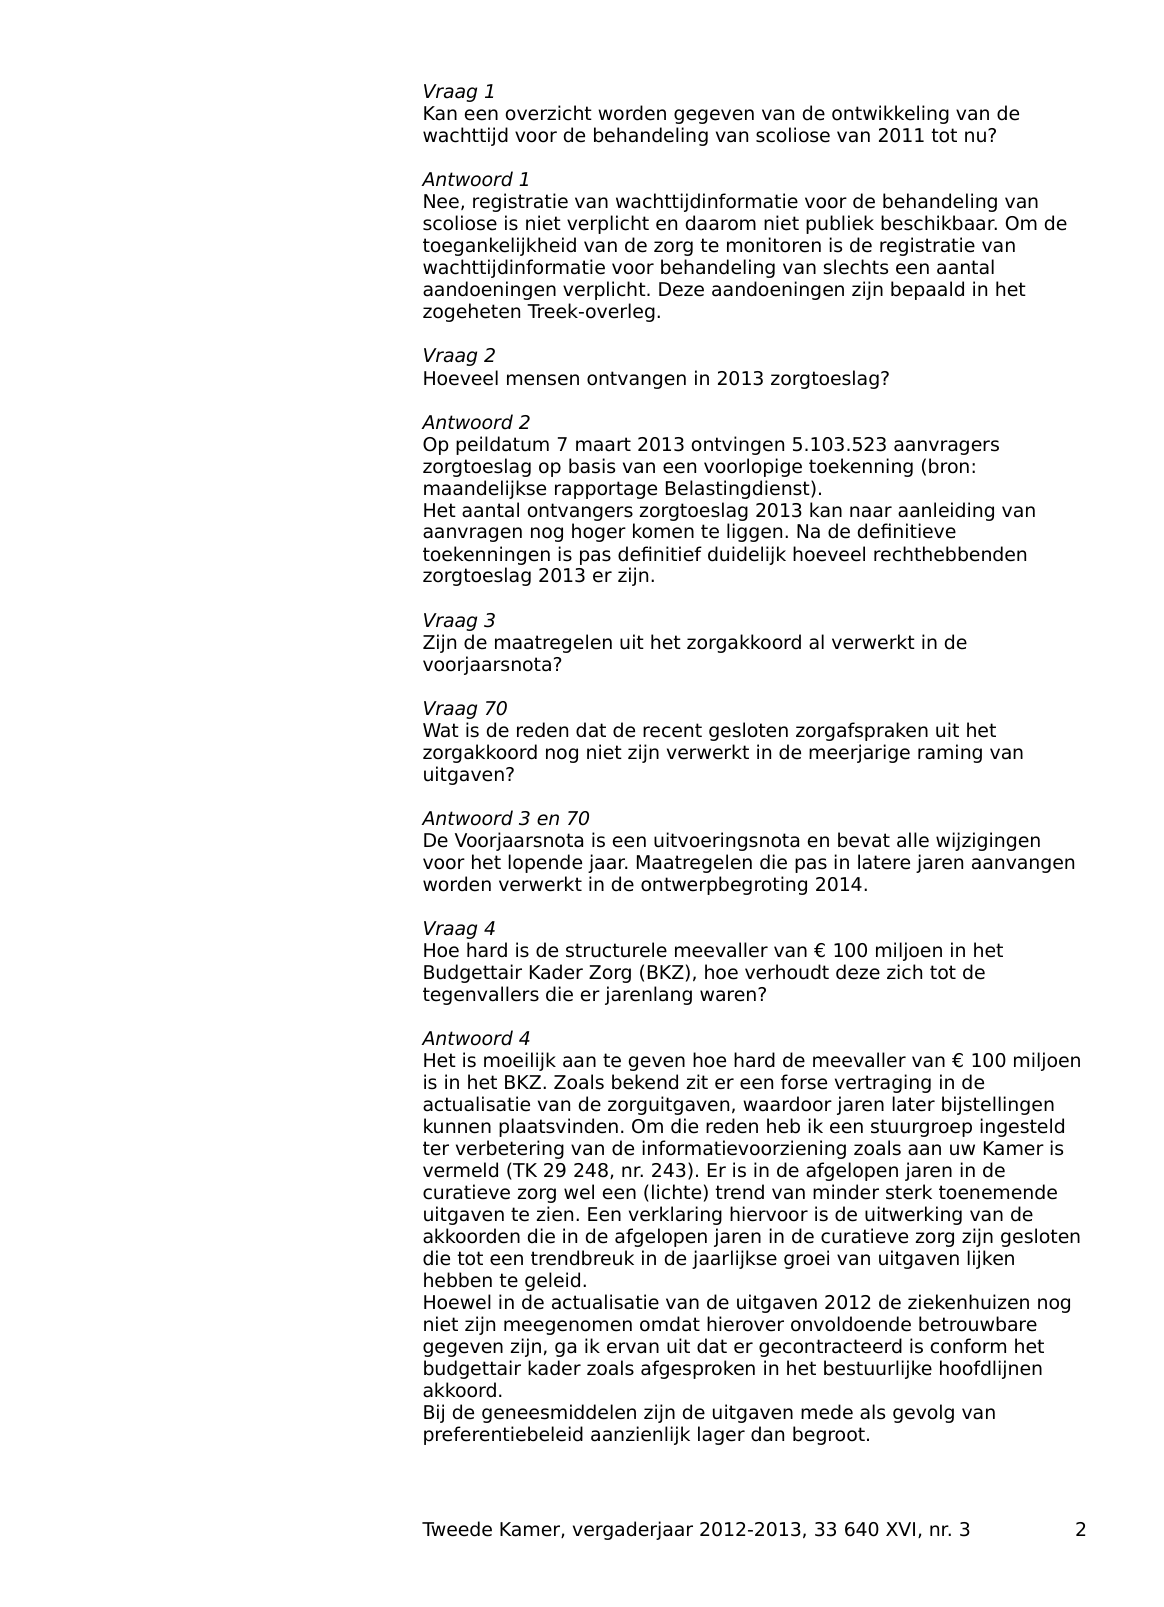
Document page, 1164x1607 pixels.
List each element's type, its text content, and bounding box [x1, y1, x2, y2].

text Wat is de reden dat de recent gesloten zorgafspraken uit het zorgakkoord nog niet zijn verwerkt in de meerjarige raming van uitgaven? [422, 720, 1087, 786]
text Antwoord 4 [422, 1028, 1087, 1050]
text Vraag 4 [422, 918, 1087, 940]
text Nee, registratie van wachttijdinformatie voor de behandeling van scoliose is niet verplicht en daarom niet publiek beschikbaar. Om de toegankelijkheid van de zorg te monitoren is de registratie van wachttijdinformatie voor behandeling van slechts een aantal aandoeningen verplicht. Deze aandoeningen zijn bepaald in het zogeheten Treek-overleg. [422, 191, 1087, 323]
text Vraag 70 [422, 698, 1087, 720]
text Hoeveel mensen ontvangen in 2013 zorgtoeslag? [422, 367, 1087, 389]
text Antwoord 1 [422, 169, 1087, 191]
text Vraag 2 [422, 345, 1087, 367]
text Bij de geneesmiddelen zijn de uitgaven mede als gevolg van preferentiebeleid aanzienlijk lager dan begroot. [422, 1402, 1087, 1446]
text Vraag 3 [422, 609, 1087, 632]
text Antwoord 3 en 70 [422, 808, 1087, 830]
text Zijn de maatregelen uit het zorgakkoord al verwerkt in de voorjaarsnota? [422, 632, 1087, 676]
text De Voorjaarsnota is een uitvoeringsnota en bevat alle wijzigingen voor het lopende jaar. Maatregelen die pas in latere jaren aanvangen worden verwerkt in de ontwerpbegroting 2014. [422, 830, 1087, 896]
text Het aantal ontvangers zorgtoeslag 2013 kan naar aanleiding van aanvragen nog hoger komen te liggen. Na de definitieve toekenningen is pas definitief duidelijk hoeveel rechthebbenden zorgtoeslag 2013 er zijn. [422, 499, 1087, 587]
text Het is moeilijk aan te geven hoe hard de meevaller van € 100 miljoen is in het BKZ. Zoals bekend zit er een forse vertraging in de actualisatie van de zorguitgaven, waardoor jaren later bijstellingen kunnen plaatsvinden. Om die reden heb ik een stuurgroep ingesteld ter verbetering van de informatievoorziening zoals aan uw Kamer is vermeld (TK 29 248, nr. 243). Er is in de afgelopen jaren in de curatieve zorg wel een (lichte) trend van minder sterk toenemende uitgaven te zien. Een verklaring hiervoor is de uitwerking van de akkoorden die in de afgelopen jaren in de curatieve zorg zijn gesloten die tot een trendbreuk in de jaarlijkse groei van uitgaven lijken hebben te geleid. [422, 1050, 1087, 1292]
text Antwoord 2 [422, 412, 1087, 433]
text Kan een overzicht worden gegeven van de ontwikkeling van de wachttijd voor de behandeling van scoliose van 2011 tot nu? [422, 103, 1087, 147]
text Op peildatum 7 maart 2013 ontvingen 5.103.523 aanvragers zorgtoeslag op basis van een voorlopige toekenning (bron: maandelijkse rapportage Belastingdienst). [422, 433, 1087, 499]
text Hoe hard is de structurele meevaller van € 100 miljoen in het Budgettair Kader Zorg (BKZ), hoe verhoudt deze zich tot de tegenvallers die er jarenlang waren? [422, 940, 1087, 1006]
text Hoewel in de actualisatie van de uitgaven 2012 de ziekenhuizen nog niet zijn meegenomen omdat hierover onvoldoende betrouwbare gegeven zijn, ga ik ervan uit dat er gecontracteerd is conform het budgettair kader zoals afgesproken in het bestuurlijke hoofdlijnen akkoord. [422, 1292, 1087, 1402]
text Vraag 1 [422, 81, 1087, 103]
